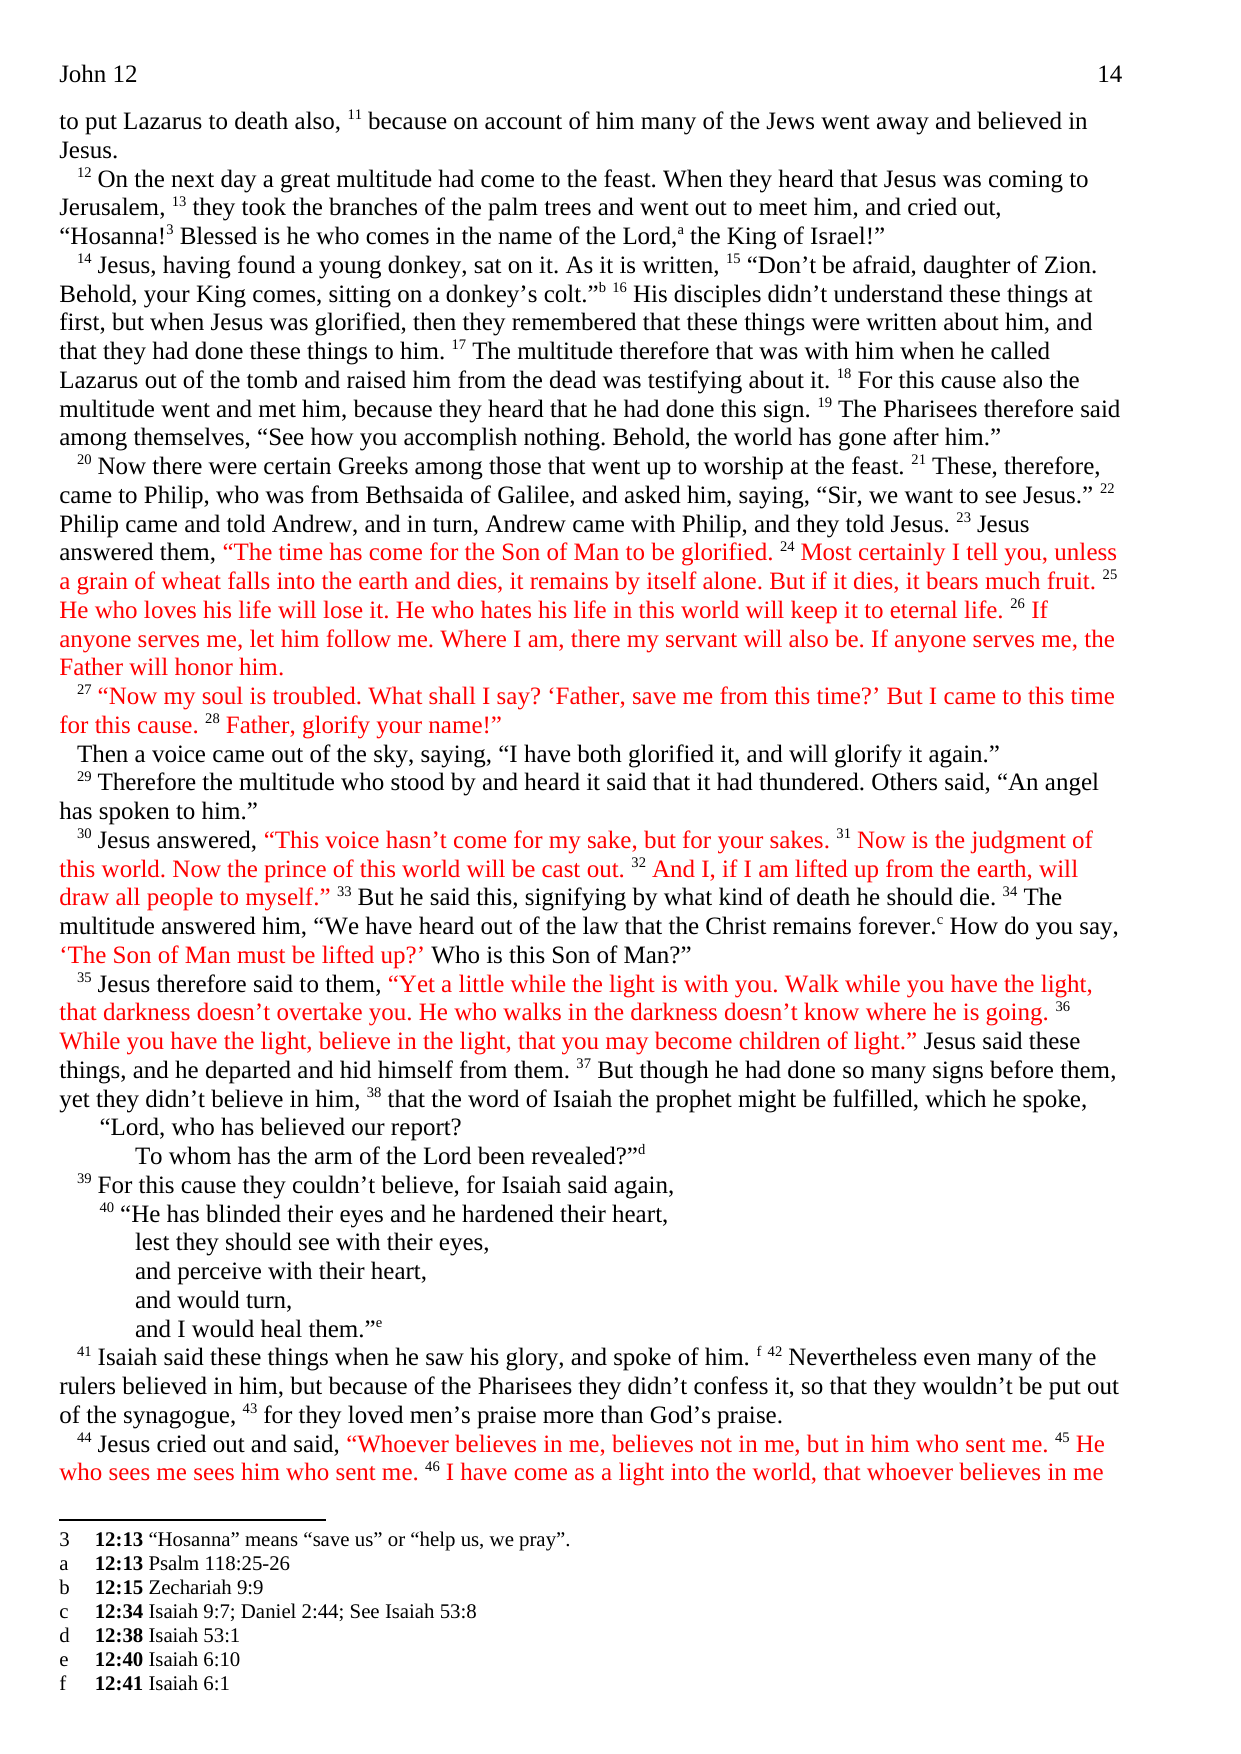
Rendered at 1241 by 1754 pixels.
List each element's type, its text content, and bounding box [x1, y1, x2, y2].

text 29 Therefore the multitude who stood by and heard it said that it had thundered. Others said, “An angel has spoken to him.” [59, 767, 1122, 825]
text 27 “Now my soul is troubled. What shall I say? ‘Father, save me from this time?’ But I came to this time for this cause. 28 Father, glorify your name!” [59, 681, 1122, 739]
text 41 Isaiah said these things when he saw his glory, and spoke of him. 42 Nevertheless even many of the rulers believed in him, but because of the Pharisees they didn’t confess it, so that they wouldn’t be put out of the synagogue, 43 for they loved men’s praise more than God’s praise. [59, 1342, 1122, 1429]
text Then a voice came out of the sky, saying, “I have both glorified it, and will glorify it again.” [59, 739, 1122, 767]
text 12:38 Isaiah 53:1 [59, 1623, 1122, 1647]
text and I would heal them.” [135, 1314, 1122, 1342]
text 35 Jesus therefore said to them, “Yet a little while the light is with you. Walk while you have the light, that darkness doesn’t overtake you. He who walks in the darkness doesn’t know where he is going. 36 While you have the light, believe in the light, that you may become children of light.” Jesus said these things, and he departed and hid himself from them. 37 But though he had done so many signs before them, yet they didn’t believe in him, 38 that the word of Isaiah the prophet might be fulfilled, which he spoke, [59, 969, 1122, 1112]
text 14 Jesus, having found a young donkey, sat on it. As it is written, 15 “Don’t be afraid, daughter of Zion. Behold, your King comes, sitting on a donkey’s colt.” 16 His disciples didn’t understand these things at first, but when Jesus was glorified, then they remembered that these things were written about him, and that they had done these things to him. 17 The multitude therefore that was with him when he called Lazarus out of the tomb and raised him from the dead was testifying about it. 18 For this cause also the multitude went and met him, because they heard that he had done this sign. 19 The Pharisees therefore said among themselves, “See how you accomplish nothing. Behold, the world has gone after him.” [59, 250, 1122, 451]
text to put Lazarus to death also, 11 because on account of him many of the Jews went away and believed in Jesus. [59, 106, 1122, 164]
text 20 Now there were certain Greeks among those that went up to worship at the feast. 21 These, therefore, came to Philip, who was from Bethsaida of Galilee, and asked him, saying, “Sir, we want to see Jesus.” 22 Philip came and told Andrew, and in turn, Andrew came with Philip, and they told Jesus. 23 Jesus answered them, “The time has come for the Son of Man to be glorified. 24 Most certainly I tell you, unless a grain of wheat falls into the earth and dies, it remains by itself alone. But if it dies, it bears much fruit. 25 He who loves his life will lose it. He who hates his life in this world will keep it to eternal life. 26 If anyone serves me, let him follow me. Where I am, there my servant will also be. If anyone serves me, the Father will honor him. [59, 451, 1122, 681]
text To whom has the arm of the Lord been revealed?” [135, 1141, 1122, 1170]
text 12:40 Isaiah 6:10 [59, 1647, 1122, 1671]
text “Lord, who has believed our report? [99, 1112, 1122, 1141]
text 12:41 Isaiah 6:1 [59, 1671, 1122, 1695]
text and perceive with their heart, [135, 1256, 1122, 1285]
text 12:13 “Hosanna” means “save us” or “help us, we pray”. [59, 1526, 1122, 1551]
text 39 For this cause they couldn’t believe, for Isaiah said again, [59, 1170, 1122, 1199]
text 40 “He has blinded their eyes and he hardened their heart, [99, 1199, 1122, 1227]
text and would turn, [135, 1285, 1122, 1314]
text 12:15 Zechariah 9:9 [59, 1574, 1122, 1599]
text 44 Jesus cried out and said, “Whoever believes in me, believes not in me, but in him who sent me. 45 He who sees me sees him who sent me. 46 I have come as a light into the world, that whoever believes in me [59, 1429, 1122, 1486]
text 12:13 Psalm 118:25-26 [59, 1551, 1122, 1574]
text 12:34 Isaiah 9:7; Daniel 2:44; See Isaiah 53:8 [59, 1599, 1122, 1623]
text 12 On the next day a great multitude had come to the feast. When they heard that Jesus was coming to Jerusalem, 13 they took the branches of the palm trees and went out to meet him, and cried out, “Hosanna! Blessed is he who comes in the name of the Lord, the King of Israel!” [59, 164, 1122, 250]
text lest they should see with their eyes, [135, 1227, 1122, 1256]
text 30 Jesus answered, “This voice hasn’t come for my sake, but for your sakes. 31 Now is the judgment of this world. Now the prince of this world will be cast out. 32 And I, if I am lifted up from the earth, will draw all people to myself.” 33 But he said this, signifying by what kind of death he should die. 34 The multitude answered him, “We have heard out of the law that the Christ remains forever. How do you say, ‘The Son of Man must be lifted up?’ Who is this Son of Man?” [59, 825, 1122, 969]
